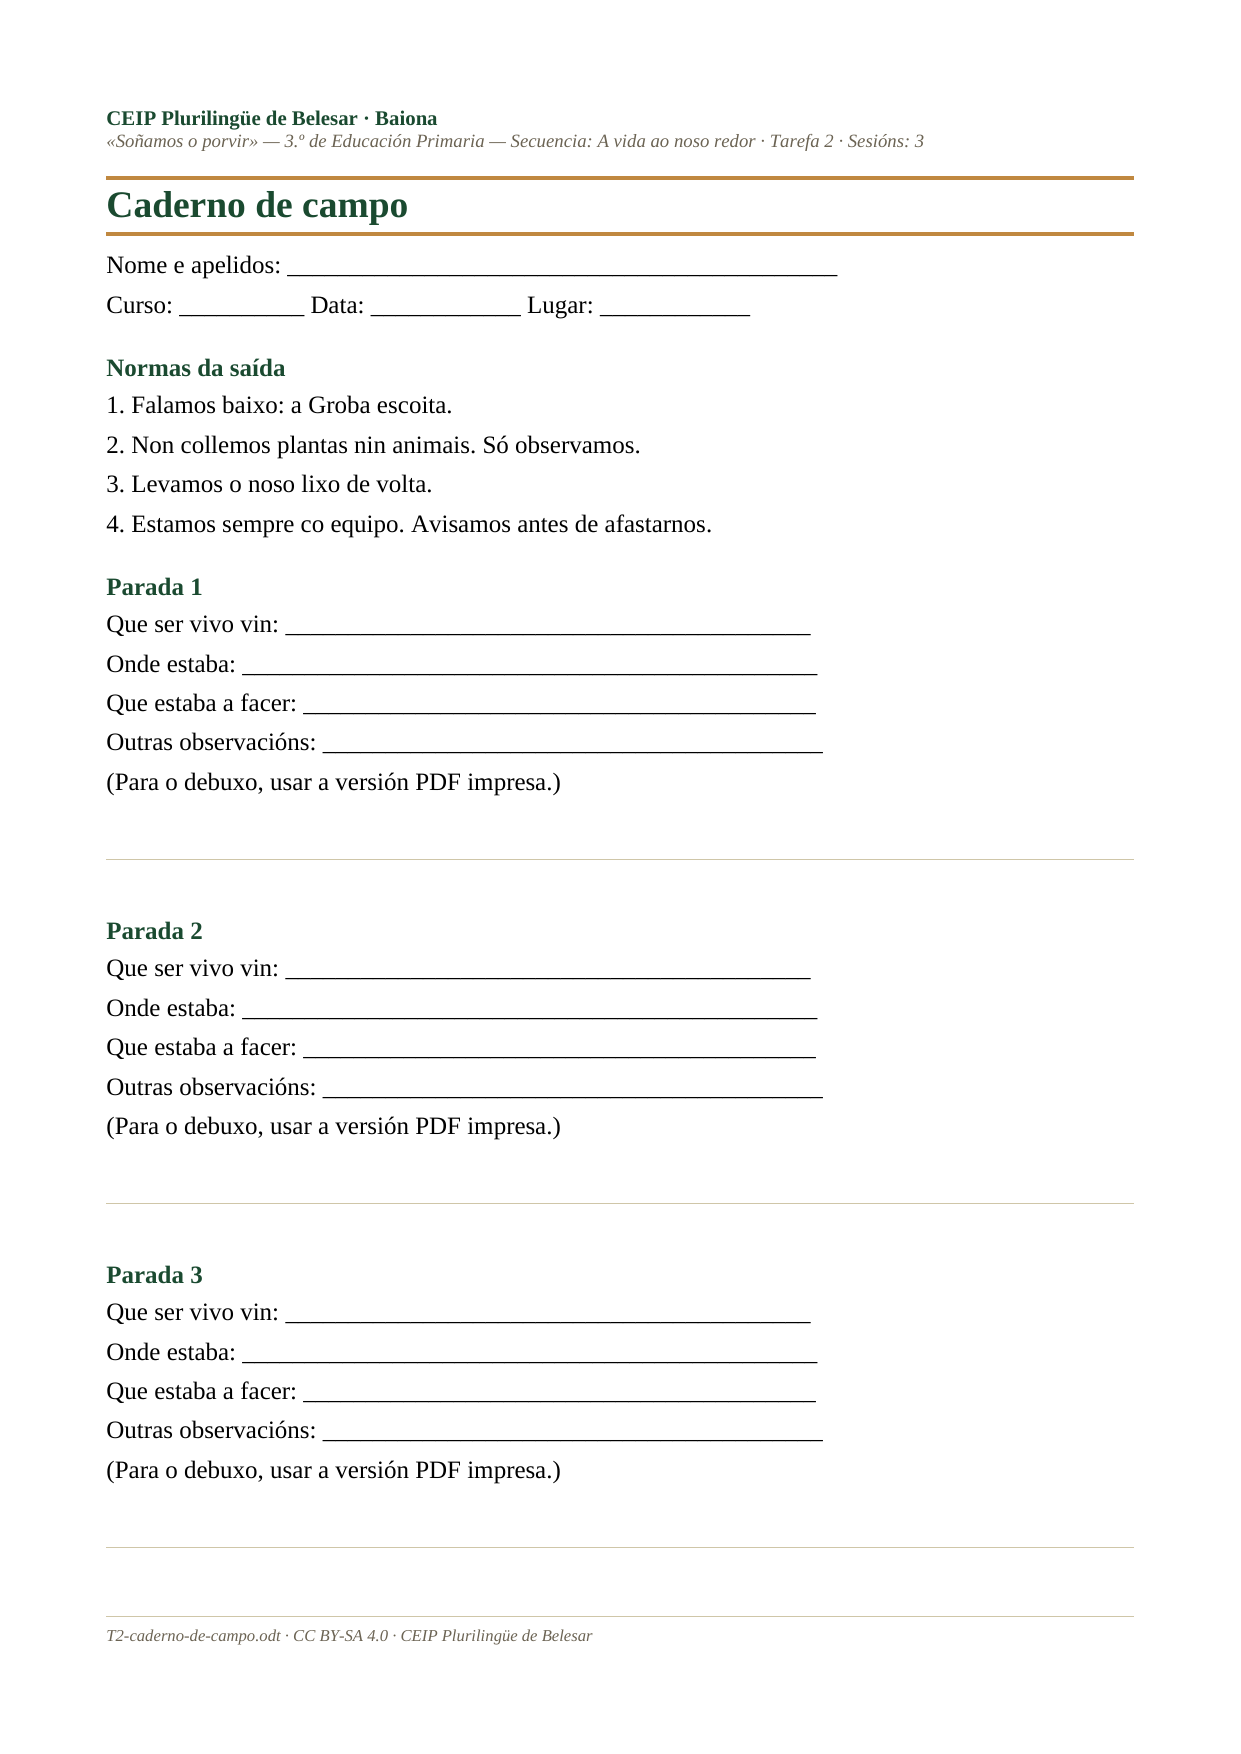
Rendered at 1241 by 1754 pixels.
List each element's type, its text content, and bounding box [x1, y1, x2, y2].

text Outras observacións: ________________________________________ [106, 1416, 1134, 1444]
text (Para o debuxo, usar a versión PDF impresa.) [106, 1455, 1134, 1484]
text 3. Levamos o noso lixo de volta. [106, 469, 1134, 498]
text Parada 3 [106, 1260, 1134, 1289]
text Caderno de campo [106, 180, 1134, 232]
text 4. Estamos sempre co equipo. Avisamos antes de afastarnos. [106, 509, 1134, 537]
text 2. Non collemos plantas nin animais. Só observamos. [106, 430, 1134, 459]
text Onde estaba: ______________________________________________ [106, 649, 1134, 677]
text Que estaba a facer: _________________________________________ [106, 1032, 1134, 1061]
text 1. Falamos baixo: a Groba escoita. [106, 391, 1134, 419]
text Onde estaba: ______________________________________________ [106, 1337, 1134, 1366]
text Parada 2 [106, 916, 1134, 944]
text (Para o debuxo, usar a versión PDF impresa.) [106, 767, 1134, 796]
text Que estaba a facer: _________________________________________ [106, 1376, 1134, 1405]
text Outras observacións: ________________________________________ [106, 1072, 1134, 1100]
text Que ser vivo vin: __________________________________________ [106, 609, 1134, 638]
text CEIP Plurilingüe de Belesar · Baiona [106, 106, 1134, 130]
text Onde estaba: ______________________________________________ [106, 993, 1134, 1022]
text Que ser vivo vin: __________________________________________ [106, 1297, 1134, 1326]
text Curso: __________ Data: ____________ Lugar: ____________ [106, 290, 1134, 319]
text Normas da saída [106, 353, 1134, 382]
text «Soñamos o porvir» — 3.º de Educación Primaria — Secuencia: A vida ao noso redor · Tarefa 2 · Sesións: 3 [106, 130, 1134, 152]
text (Para o debuxo, usar a versión PDF impresa.) [106, 1111, 1134, 1140]
text Nome e apelidos: ____________________________________________ [106, 251, 1134, 279]
text T2-caderno-de-campo.odt · CC BY-SA 4.0 · CEIP Plurilingüe de Belesar [106, 1617, 1134, 1645]
text Parada 1 [106, 572, 1134, 601]
text Outras observacións: ________________________________________ [106, 727, 1134, 756]
text Que estaba a facer: _________________________________________ [106, 688, 1134, 717]
text Que ser vivo vin: __________________________________________ [106, 953, 1134, 982]
